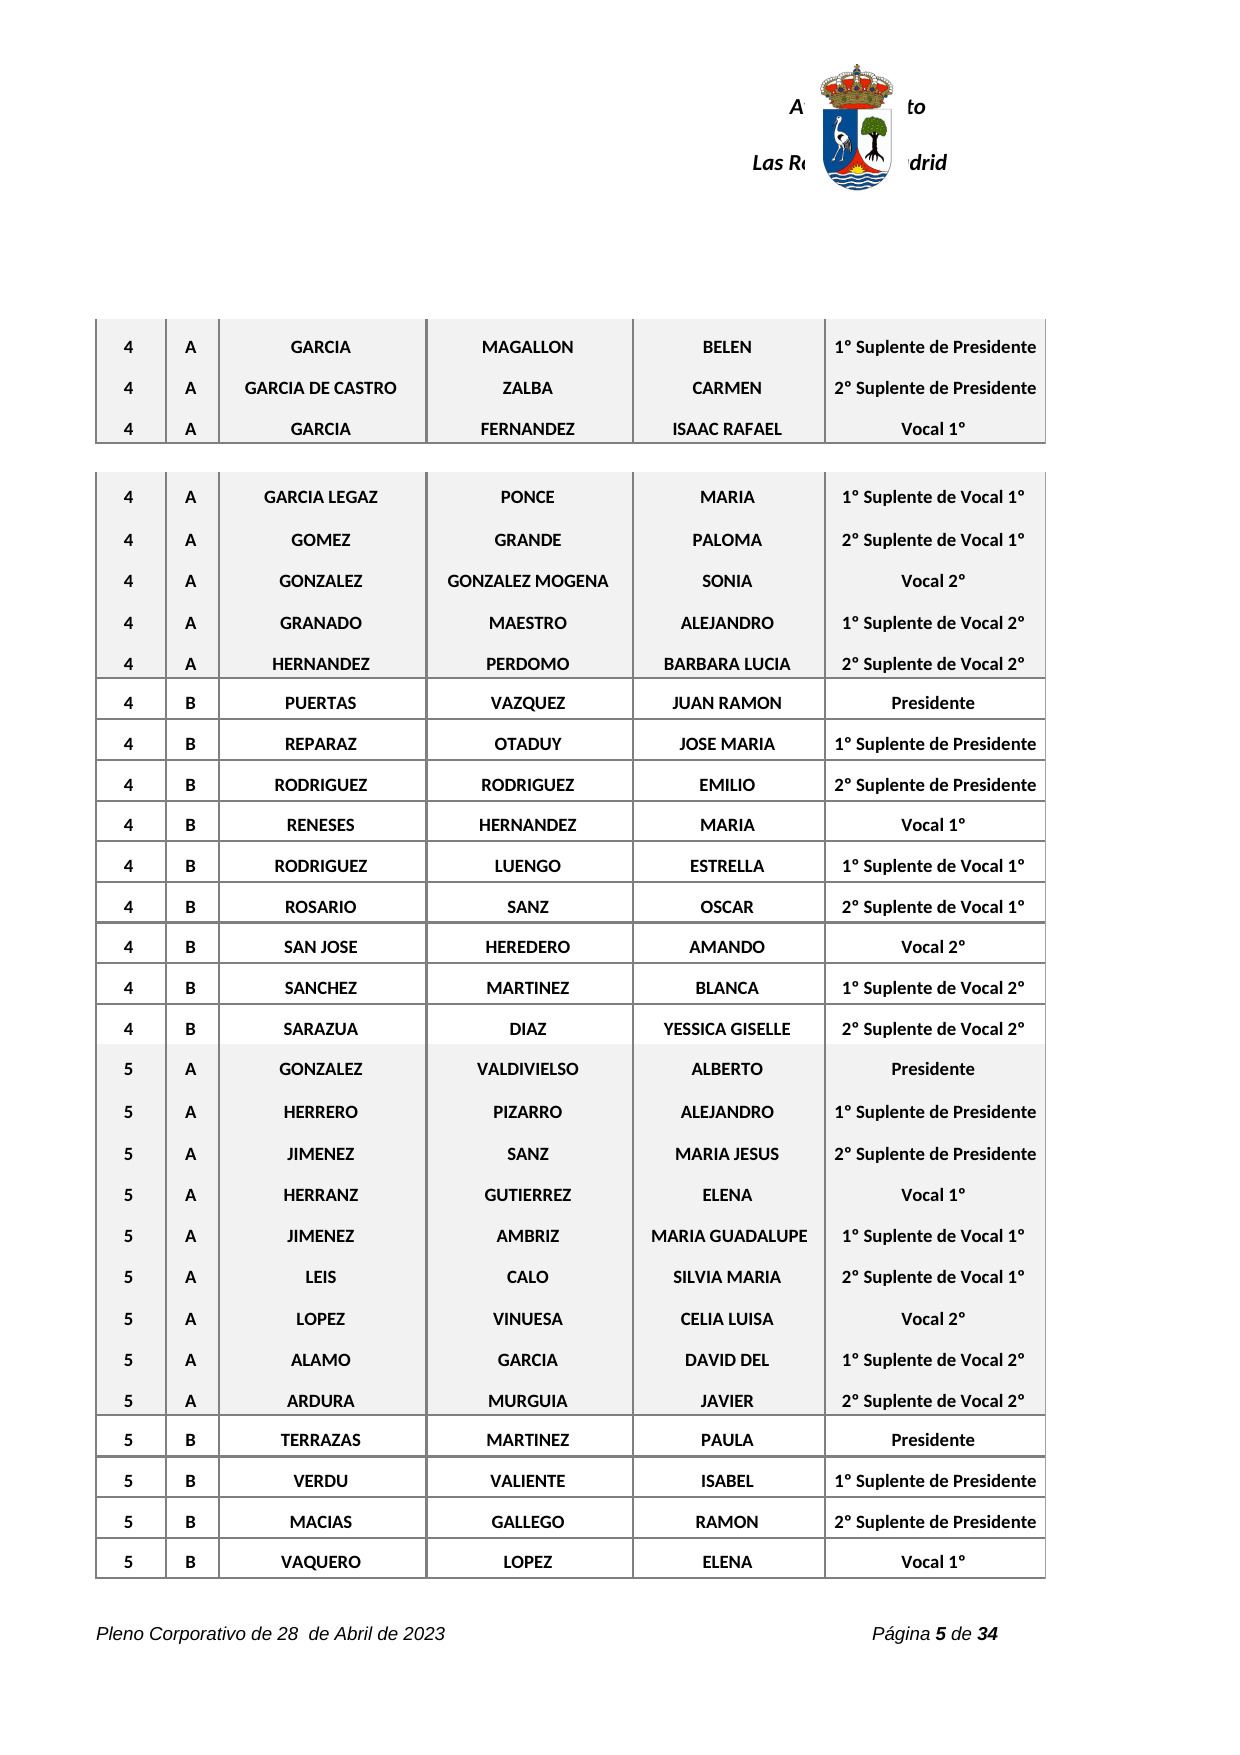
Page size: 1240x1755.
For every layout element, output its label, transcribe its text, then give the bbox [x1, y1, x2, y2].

table_cell GOMEZ [220, 517, 425, 553]
table_cell 2º Suplente de Presidente [826, 1130, 1045, 1166]
table_cell FERNANDEZ [428, 406, 632, 442]
table_cell HERRERO [220, 1089, 425, 1125]
table_cell 4 [97, 924, 165, 962]
table_cell 1º Suplente de Presidente [826, 1458, 1045, 1496]
table_cell HERRANZ [220, 1171, 425, 1208]
table_header MARIA [634, 474, 824, 512]
table_cell MARTINEZ [428, 964, 632, 1003]
table_cell PIZARRO [428, 1089, 632, 1125]
table_cell 4 [97, 323, 165, 360]
table_cell MAESTRO [428, 599, 632, 636]
table_cell GUTIERREZ [428, 1171, 632, 1208]
table_cell 1º Suplente de Presidente [826, 720, 1045, 759]
table_cell LOPEZ [428, 1539, 632, 1577]
table_cell JIMENEZ [220, 1130, 425, 1166]
table_cell 4 [97, 406, 165, 442]
table_cell LOPEZ [220, 1295, 425, 1331]
table_cell GONZALEZ [220, 1046, 425, 1084]
table_cell ESTRELLA [634, 842, 824, 881]
table_cell 2º Suplente de Presidente [826, 365, 1045, 401]
table_cell JAVIER [634, 1377, 824, 1414]
table_cell B [167, 802, 218, 840]
table_cell MAGALLON [428, 323, 632, 360]
table_cell A [167, 1295, 218, 1331]
table_cell A [167, 365, 218, 401]
table_cell YESSICA GISELLE [634, 1005, 824, 1044]
table_cell SONIA [634, 558, 824, 594]
table_cell SARAZUA [220, 1005, 425, 1044]
table_cell BLANCA [634, 964, 824, 1003]
table_cell VAZQUEZ [428, 679, 632, 718]
table_cell 4 [97, 558, 165, 594]
table_cell CELIA LUISA [634, 1295, 824, 1331]
table_cell B [167, 1498, 218, 1537]
table_cell SAN JOSE [220, 924, 425, 962]
table_cell 2º Suplente de Vocal 2º [826, 1377, 1045, 1414]
table_cell SANCHEZ [220, 964, 425, 1003]
table_cell ALEJANDRO [634, 1089, 824, 1125]
table_cell 1º Suplente de Presidente [826, 323, 1045, 360]
table_cell 1º Suplente de Vocal 2º [826, 599, 1045, 636]
table_cell 1º Suplente de Presidente [826, 1089, 1045, 1125]
table_cell 4 [97, 842, 165, 881]
table_cell PUERTAS [220, 679, 425, 718]
table_cell A [167, 1336, 218, 1373]
table_cell 2º Suplente de Vocal 1º [826, 1254, 1045, 1290]
table_cell ALEJANDRO [634, 599, 824, 636]
table_cell REPARAZ [220, 720, 425, 759]
table_cell DAVID DEL [634, 1336, 824, 1373]
table_cell HERNANDEZ [428, 802, 632, 840]
table_cell SANZ [428, 883, 632, 921]
table_cell Vocal 1º [826, 802, 1045, 840]
table_cell 1º Suplente de Vocal 2º [826, 964, 1045, 1003]
table_cell ARDURA [220, 1377, 425, 1414]
table_cell 5 [97, 1498, 165, 1537]
table_cell GARCIA [428, 1336, 632, 1373]
table_cell 5 [97, 1377, 165, 1414]
table_cell CALO [428, 1254, 632, 1290]
table_cell RODRIGUEZ [220, 761, 425, 799]
table_cell LEIS [220, 1254, 425, 1290]
table_cell A [167, 323, 218, 360]
table_cell A [167, 1046, 218, 1084]
table_cell 4 [97, 599, 165, 636]
table_cell 2º Suplente de Presidente [826, 761, 1045, 799]
table_cell 4 [97, 640, 165, 677]
table_cell ALBERTO [634, 1046, 824, 1084]
table_cell RODRIGUEZ [220, 842, 425, 881]
table_cell MARTINEZ [428, 1416, 632, 1455]
table_cell VINUESA [428, 1295, 632, 1331]
table_cell HEREDERO [428, 924, 632, 962]
table_cell GALLEGO [428, 1498, 632, 1537]
table_cell B [167, 1005, 218, 1044]
table_cell A [167, 517, 218, 553]
table_cell MACIAS [220, 1498, 425, 1537]
table_cell B [167, 842, 218, 881]
table_cell ALAMO [220, 1336, 425, 1373]
table_cell MARIA GUADALUPE [634, 1212, 824, 1249]
table_cell 5 [97, 1336, 165, 1373]
table_cell VAQUERO [220, 1539, 425, 1577]
table_cell A [167, 640, 218, 677]
table_cell MARIA [634, 802, 824, 840]
table_cell 5 [97, 1254, 165, 1290]
table_cell 1º Suplente de Vocal 2º [826, 1336, 1045, 1373]
table_header 1º Suplente de Vocal 1º [826, 474, 1045, 512]
table_cell EMILIO [634, 761, 824, 799]
table_cell ISAAC RAFAEL [634, 406, 824, 442]
table_header A [167, 474, 218, 512]
table_cell PALOMA [634, 517, 824, 553]
table_cell PAULA [634, 1416, 824, 1455]
table_cell Vocal 1º [826, 1171, 1045, 1208]
table_cell 4 [97, 802, 165, 840]
table_cell BELEN [634, 323, 824, 360]
table_header 4 [97, 474, 165, 512]
table_cell B [167, 1416, 218, 1455]
table_cell RODRIGUEZ [428, 761, 632, 799]
table_cell TERRAZAS [220, 1416, 425, 1455]
table_cell GONZALEZ [220, 558, 425, 594]
table_cell SILVIA MARIA [634, 1254, 824, 1290]
table_cell A [167, 1130, 218, 1166]
table_cell RAMON [634, 1498, 824, 1537]
table_cell JUAN RAMON [634, 679, 824, 718]
table_cell 4 [97, 365, 165, 401]
table_cell GARCIA DE CASTRO [220, 365, 425, 401]
table_cell Vocal 1º [826, 1539, 1045, 1577]
table_cell Vocal 2º [826, 558, 1045, 594]
table_cell BARBARA LUCIA [634, 640, 824, 677]
table_cell 4 [97, 761, 165, 799]
table_cell ELENA [634, 1539, 824, 1577]
table_cell 1º Suplente de Vocal 1º [826, 1212, 1045, 1249]
table_cell 4 [97, 517, 165, 553]
table_cell 4 [97, 964, 165, 1003]
table_cell 1º Suplente de Vocal 1º [826, 842, 1045, 881]
table_cell 5 [97, 1295, 165, 1331]
table_cell A [167, 1254, 218, 1290]
table_cell 4 [97, 679, 165, 718]
table_cell GRANADO [220, 599, 425, 636]
table_cell 5 [97, 1130, 165, 1166]
table_cell Presidente [826, 1046, 1045, 1084]
table_header PONCE [428, 474, 632, 512]
table_cell 5 [97, 1416, 165, 1455]
table_header GARCIA LEGAZ [220, 474, 425, 512]
table_cell A [167, 599, 218, 636]
table_cell B [167, 679, 218, 718]
table_cell AMBRIZ [428, 1212, 632, 1249]
table_cell ZALBA [428, 365, 632, 401]
table_cell ISABEL [634, 1458, 824, 1496]
table_cell RENESES [220, 802, 425, 840]
table_cell A [167, 1089, 218, 1125]
table_cell MURGUIA [428, 1377, 632, 1414]
table_cell 2º Suplente de Vocal 2º [826, 640, 1045, 677]
table_cell 5 [97, 1212, 165, 1249]
table_cell GARCIA [220, 406, 425, 442]
table_cell 2º Suplente de Vocal 1º [826, 517, 1045, 553]
table_cell MARIA JESUS [634, 1130, 824, 1166]
table_cell 4 [97, 1005, 165, 1044]
table_cell Presidente [826, 679, 1045, 718]
table_cell B [167, 761, 218, 799]
table_cell 2º Suplente de Vocal 1º [826, 883, 1045, 921]
table_cell GRANDE [428, 517, 632, 553]
table_cell A [167, 558, 218, 594]
table_cell 5 [97, 1089, 165, 1125]
table_cell B [167, 924, 218, 962]
table_cell LUENGO [428, 842, 632, 881]
table_cell OTADUY [428, 720, 632, 759]
table_cell B [167, 883, 218, 921]
table_cell 4 [97, 883, 165, 921]
table_cell A [167, 406, 218, 442]
table_cell ROSARIO [220, 883, 425, 921]
table_cell CARMEN [634, 365, 824, 401]
table_cell 5 [97, 1539, 165, 1577]
table_cell 4 [97, 720, 165, 759]
table_cell ELENA [634, 1171, 824, 1208]
table_cell A [167, 1377, 218, 1414]
table_cell B [167, 720, 218, 759]
table_cell VALIENTE [428, 1458, 632, 1496]
table_cell VERDU [220, 1458, 425, 1496]
table_cell 5 [97, 1458, 165, 1496]
table_cell GARCIA [220, 323, 425, 360]
table_cell DIAZ [428, 1005, 632, 1044]
table_cell B [167, 964, 218, 1003]
table_cell GONZALEZ MOGENA [428, 558, 632, 594]
table_cell Vocal 2º [826, 924, 1045, 962]
table_cell 5 [97, 1046, 165, 1084]
table_cell OSCAR [634, 883, 824, 921]
table_cell SANZ [428, 1130, 632, 1166]
table_cell A [167, 1171, 218, 1208]
table_cell Presidente [826, 1416, 1045, 1455]
table_cell 2º Suplente de Presidente [826, 1498, 1045, 1537]
table_cell JOSE MARIA [634, 720, 824, 759]
table_cell 2º Suplente de Vocal 2º [826, 1005, 1045, 1044]
table_cell HERNANDEZ [220, 640, 425, 677]
table_cell AMANDO [634, 924, 824, 962]
table_cell Vocal 1º [826, 406, 1045, 442]
table_cell Vocal 2º [826, 1295, 1045, 1331]
table_cell B [167, 1458, 218, 1496]
table_cell PERDOMO [428, 640, 632, 677]
table_cell VALDIVIELSO [428, 1046, 632, 1084]
table_cell 5 [97, 1171, 165, 1208]
table_cell A [167, 1212, 218, 1249]
table_cell B [167, 1539, 218, 1577]
table_cell JIMENEZ [220, 1212, 425, 1249]
